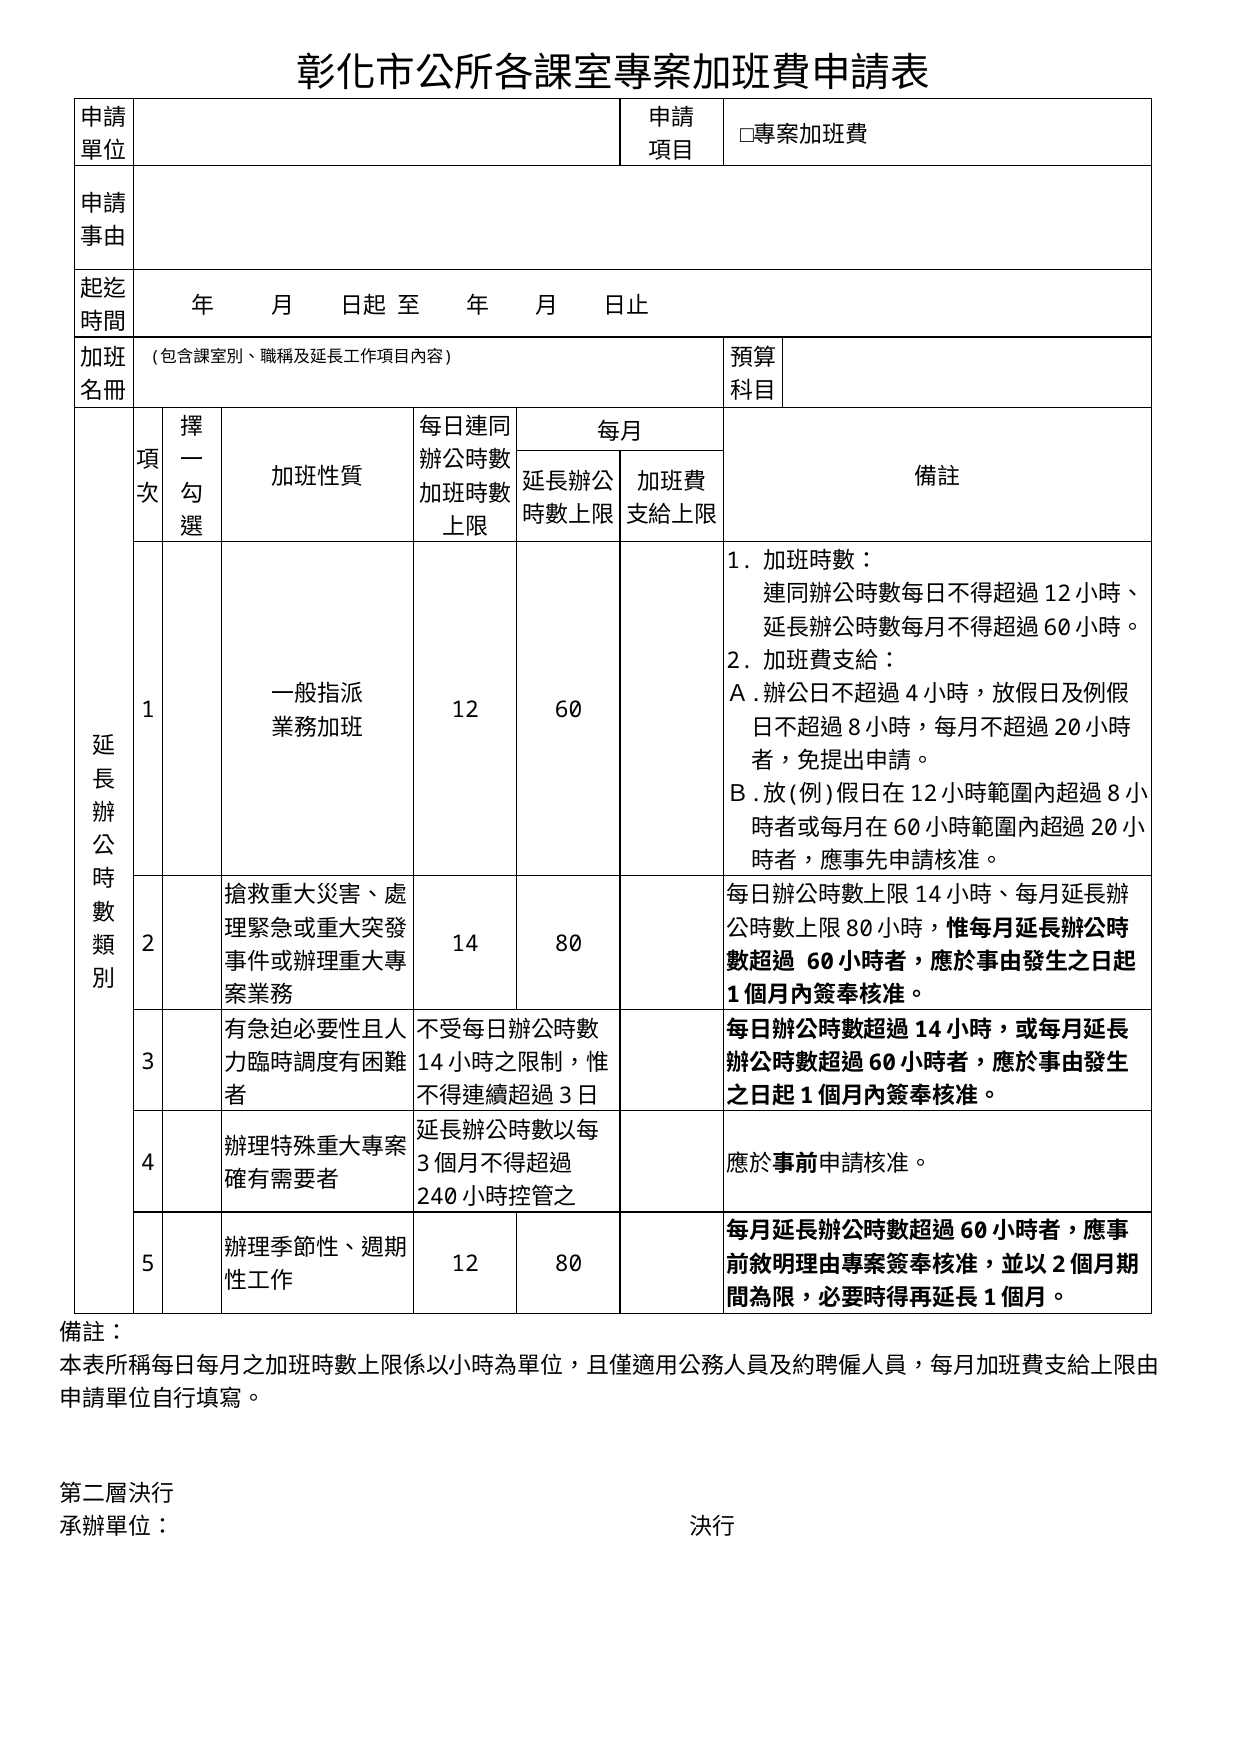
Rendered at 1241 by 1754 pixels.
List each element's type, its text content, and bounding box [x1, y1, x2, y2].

table_cell [163, 1213, 221, 1312]
table_cell 每月 [517, 408, 723, 450]
table_cell 2 [134, 876, 162, 1009]
table_cell 辦理特殊重大專案確有需要者 [222, 1111, 413, 1211]
table_header 申請 項目 [621, 99, 723, 165]
table_cell 1 [134, 542, 162, 875]
table_cell 延長辦公時數以每3個月不得超過240小時控管之 [414, 1111, 619, 1211]
table_cell 60 [517, 542, 619, 875]
table_cell 每日連同辦公時數加班時數上限 [414, 408, 516, 541]
table_cell 加班性質 [222, 408, 413, 541]
table_cell 80 [517, 876, 619, 1009]
table_cell 每日辦公時數超過14小時，或每月延長辦公時數超過60小時者，應於事由發生之日起1個月內簽奉核准。 [724, 1010, 1151, 1110]
table_cell 擇 一 勾 選 [163, 408, 221, 541]
table_cell 每日辦公時數上限14小時、每月延長辦公時數上限80小時，惟每月延長辦公時數超過 60小時者，應於事由發生之日起1個月內簽奉核准。 [724, 876, 1151, 1009]
table_cell 加班時數： 連同辦公時數每日不得超過12小時、延長辦公時數每月不得超過60小時。 加班費支給： Ａ.辦公日不超過4小時，放假日及例假日不超過8小時，每月不超過20小時者，免提出申請。 Ｂ.放(例)假日在12小時範圍內超過8小時者或每月在60小時範圍內超過20小時者，應事先申請核准。 [724, 542, 1151, 875]
table_cell 3 [134, 1010, 162, 1110]
table_cell 一般指派 業務加班 [222, 542, 413, 875]
table_cell 加班 名冊 [75, 338, 133, 407]
table_cell [621, 1111, 723, 1211]
table_cell [163, 1111, 221, 1211]
table_cell 5 [134, 1213, 162, 1312]
table_cell 起迄 時間 [75, 270, 133, 336]
table_cell 延 長 辦 公 時 數 類 別 [75, 408, 133, 1312]
table_cell 搶救重大災害、處理緊急或重大突發事件或辦理重大專案業務 [222, 876, 413, 1009]
table_cell [163, 876, 221, 1009]
table_cell [621, 1010, 723, 1110]
table_cell 延長辦公時數上限 [517, 451, 619, 541]
table_cell 預算 科目 [724, 338, 782, 407]
table_cell 申請 事由 [75, 166, 133, 269]
table_cell 12 [414, 1213, 516, 1312]
list 本表所稱每日每月之加班時數上限係以小時為單位，且僅適用公務人員及約聘僱人員，每月加班費支給上限由申請單位自行填寫。 [59, 1347, 1167, 1413]
table_cell [163, 1010, 221, 1110]
table_cell 應於事前申請核准。 [724, 1111, 1151, 1211]
table_cell 每月延長辦公時數超過60小時者，應事前敘明理由專案簽奉核准，並以2個月期間為限，必要時得再延長1個月。 [724, 1213, 1151, 1312]
table_cell [621, 876, 723, 1009]
table_cell [163, 542, 221, 875]
table_cell 加班費 支給上限 [621, 451, 723, 541]
table_header □專案加班費 [724, 99, 1151, 165]
table_cell 80 [517, 1213, 619, 1312]
table_cell 辦理季節性、週期性工作 [222, 1213, 413, 1312]
table_cell [783, 338, 1151, 407]
text 備註： [59, 1313, 1167, 1347]
table_cell 項次 [134, 408, 162, 541]
table_cell [621, 1213, 723, 1312]
table_cell 年 月 日起 至 年 月 日止 [134, 270, 1151, 336]
table_cell 4 [134, 1111, 162, 1211]
table_cell 12 [414, 542, 516, 875]
text 第二層決行 [59, 1475, 1167, 1508]
text 彰化市公所各課室專案加班費申請表 [59, 41, 1167, 98]
table_cell (包含課室別、職稱及延長工作項目內容) [134, 338, 723, 407]
table_cell 備註 [724, 408, 1151, 541]
table_cell [134, 166, 1151, 269]
table_header [134, 99, 619, 165]
text 承辦單位： 決行 [59, 1508, 1167, 1541]
table_cell [621, 542, 723, 875]
table_cell 14 [414, 876, 516, 1009]
table_cell 不受每日辦公時數14小時之限制，惟不得連續超過3日 [414, 1010, 619, 1110]
table_header 申請 單位 [75, 99, 133, 165]
table_cell 有急迫必要性且人力臨時調度有困難者 [222, 1010, 413, 1110]
